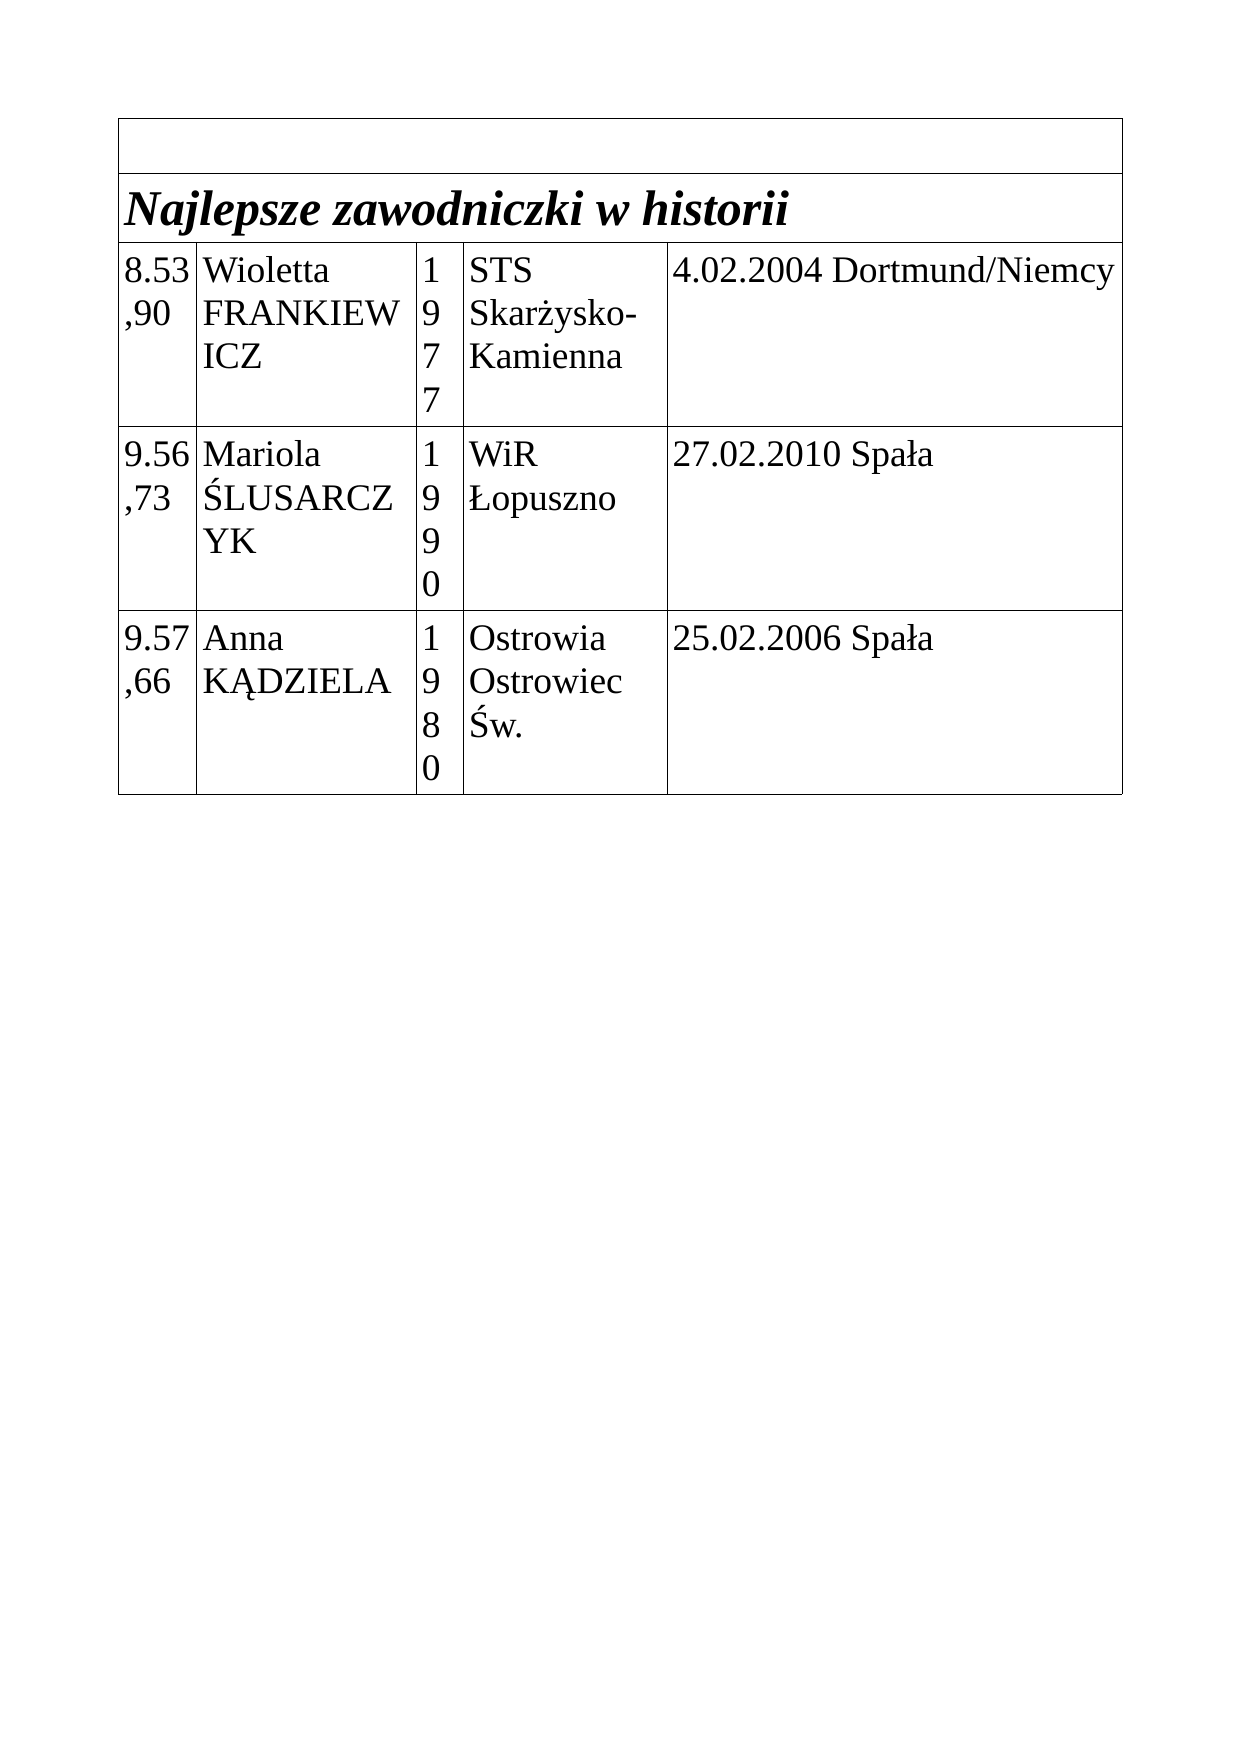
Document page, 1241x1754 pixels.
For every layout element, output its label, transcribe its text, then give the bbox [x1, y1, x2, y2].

table_cell [119, 119, 1122, 173]
table_cell Wioletta FRANKIEWICZ [197, 243, 416, 426]
table_cell 4.02.2004 Dortmund/Niemcy [668, 243, 1122, 426]
table_cell STS Skarżysko-Kamienna [464, 243, 667, 426]
table_cell 9.56,73 [119, 427, 196, 610]
table_cell 25.02.2006 Spała [668, 611, 1122, 794]
table_cell 1977 [417, 243, 463, 426]
table_cell 27.02.2010 Spała [668, 427, 1122, 610]
table_cell WiR Łopuszno [464, 427, 667, 610]
table_cell 9.57,66 [119, 611, 196, 794]
table_cell Ostrowia Ostrowiec Św. [464, 611, 667, 794]
table_cell Najlepsze zawodniczki w historii [119, 174, 1122, 242]
table_cell 1980 [417, 611, 463, 794]
table_cell 8.53,90 [119, 243, 196, 426]
table_cell Anna KĄDZIELA [197, 611, 416, 794]
table_cell 1990 [417, 427, 463, 610]
table_cell Mariola ŚLUSARCZYK [197, 427, 416, 610]
